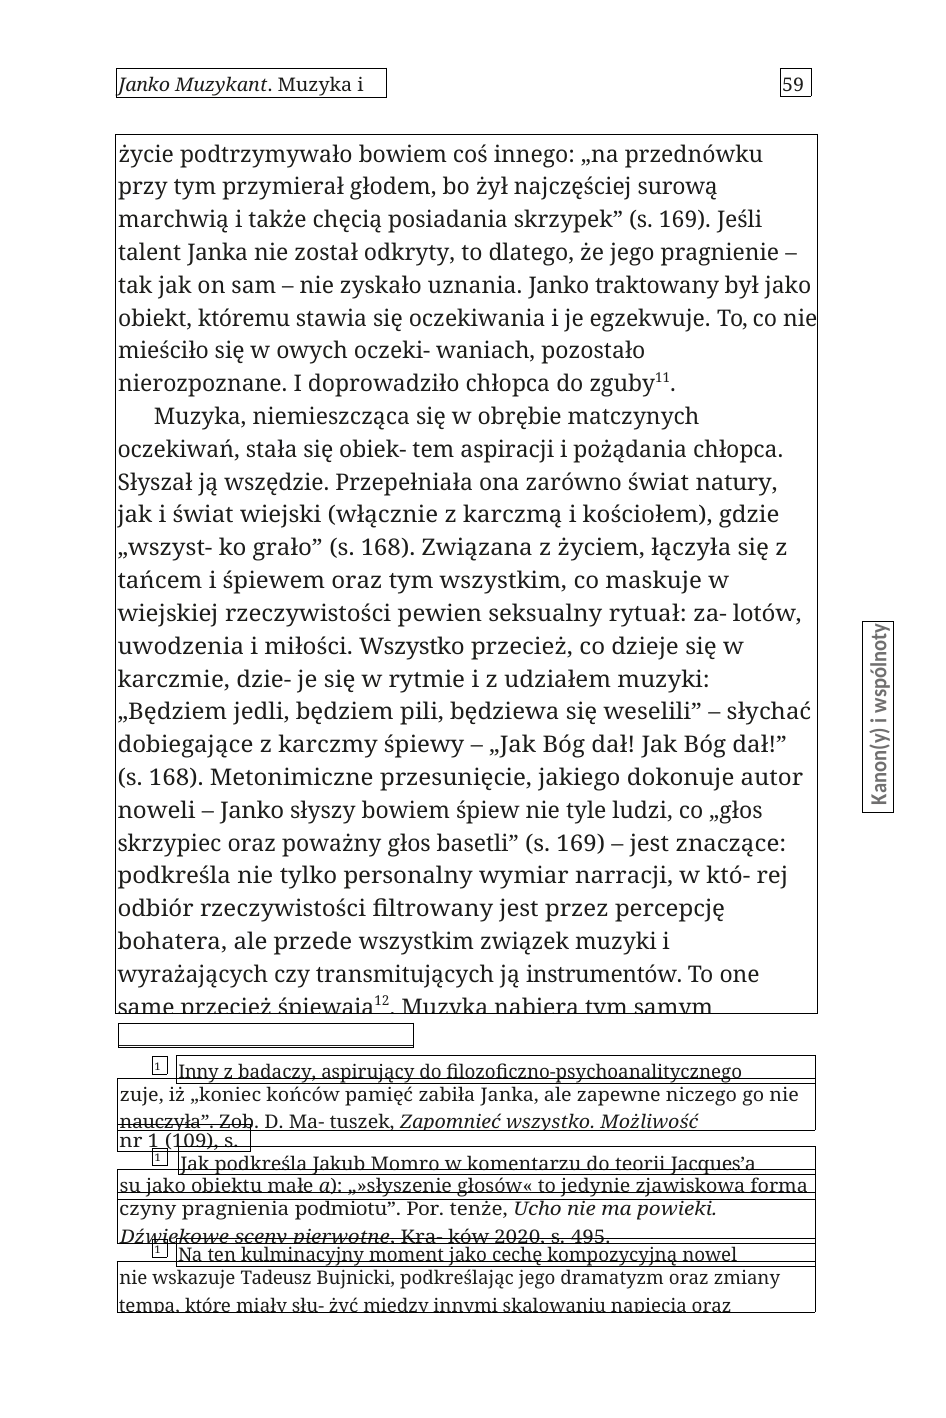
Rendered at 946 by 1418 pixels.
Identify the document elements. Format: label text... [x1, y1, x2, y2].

text nr 1 (109), s. 215. [119, 1127, 250, 1151]
text czyny pragnienia podmiotu”. Por. tenże, Ucho nie ma powieki. Dźwiękowe sceny pierwotne, Kra- ków 2020, s. 495. [119, 1196, 815, 1243]
text zuje, iż „koniec końców pamięć zabiła Janka, ale zapewne niczego go nie nauczyła”. Zob. D. Ma- tuszek, Zapomnieć wszystko. Możliwość psychoanalizy w badaniach literackich, „Ethos” 2015, [119, 1081, 814, 1130]
text Inny z badaczy, aspirujący do filozoficzno-psychoanalitycznego odczytania noweli, wska- [178, 1058, 815, 1078]
text życie podtrzymywało bowiem coś innego: „na przednówku przy tym przymierał głodem, bo żył najczęściej surową marchwią i także chęcią posiadania skrzypek” (s. 169). Jeśli talent Janka nie został odkryty, to dlatego, że jego pragnienie – tak jak on sam – nie zyskało uznania. Janko traktowany był jako obiekt, któremu stawia się oczekiwania i je egzekwuje. To, co nie mieściło się w owych oczeki- waniach, pozostało nierozpoznane. I doprowadziło chłopca do zguby11. [118, 137, 817, 398]
text su jako obiektu małe a): „»słyszenie głosów« to jedynie zjawiskowa forma prawdziwej przy- [119, 1173, 815, 1192]
text nie wskazuje Tadeusz Bujnicki, podkreślając jego dramatyzm oraz zmiany tempa, które miały słu- żyć między innymi skalowaniu napięcia oraz wywołaniu wzruszenia. Zob. tenże, dz. cyt., s. LII. [119, 1264, 815, 1312]
text Jak podkreśla Jakub Momro w komentarzu do teorii Jacques’a Lacana (oraz roli gło- [180, 1150, 815, 1169]
text 11 [154, 1059, 167, 1074]
text Muzyka, niemieszcząca się w obrębie matczynych oczekiwań, stała się obiek- tem aspiracji i pożądania chłopca. Słyszał ją wszędzie. Przepełniała ona zarówno świat natury, jak i świat wiejski (włącznie z karczmą i kościołem), gdzie „wszyst- ko grało” (s. 168). Związana z życiem, łączyła się z tańcem i śpiewem oraz tym wszystkim, co maskuje w wiejskiej rzeczywistości pewien seksualny rytuał: za- lotów, uwodzenia i miłości. Wszystko przecież, co dzieje się w karczmie, dzie- je się w rytmie i z udziałem muzyki: „Będziem jedli, będziem pili, będziewa się weselili” – słychać dobiegające z karczmy śpiewy – „Jak Bóg dał! Jak Bóg dał!” (s. 168). Metonimiczne przesunięcie, jakiego dokonuje autor noweli – Janko słyszy bowiem śpiew nie tyle ludzi, co „głos skrzypiec oraz poważny głos basetli” (s. 169) – jest znaczące: podkreśla nie tylko personalny wymiar narracji, w któ- rej odbiór rzeczywistości filtrowany jest przez percepcję bohatera, ale przede wszystkim związek muzyki i wyrażających czy transmitujących ją instrumentów. To one same przecież śpiewają12. Muzyka nabiera tym samym dodatkowego zna- czenia, którego nośnikami stają się instrumenty oraz ludzie. Z tej perspektywy nie przypadkiem to w stronę muzyki kieruje się pragnienie Janka. Muzyka wy- znacza szczególną i nieuchwytną inaczej relację Janka do świata, ale i świata do Janka. Jest sposobem uczestnictwa w tym świecie z jednej strony, a z drugiej także wyrażenia czegoś: owej zasady, która świat ożywia. Chłopiec słyszy mu- zykę wszędzie, a muzyka – zwłaszcza ta zinstrumentalizowana – działa na jego zmysły wyjątkowo mocno: „do kościoła matka nie mogła go brać, bo jak, by- wało, zahuczą organy lub zaśpiewają słodkim głosem, to dziecku oczy tak mgłą zachodzą, jakby już nie z tego świata patrzyły…” (s. 168). [117, 400, 817, 1013]
text Kanon(y) i wspólnoty [864, 623, 893, 805]
text 591 [782, 71, 811, 96]
text Janko Muzykant. Muzyka i pragnienie [118, 71, 386, 97]
text 13 [154, 1242, 167, 1257]
text 12 [154, 1151, 167, 1165]
text Na ten kulminacyjny moment jako cechę kompozycyjną nowel Sienkiewiczowskich słusz- [178, 1242, 815, 1261]
